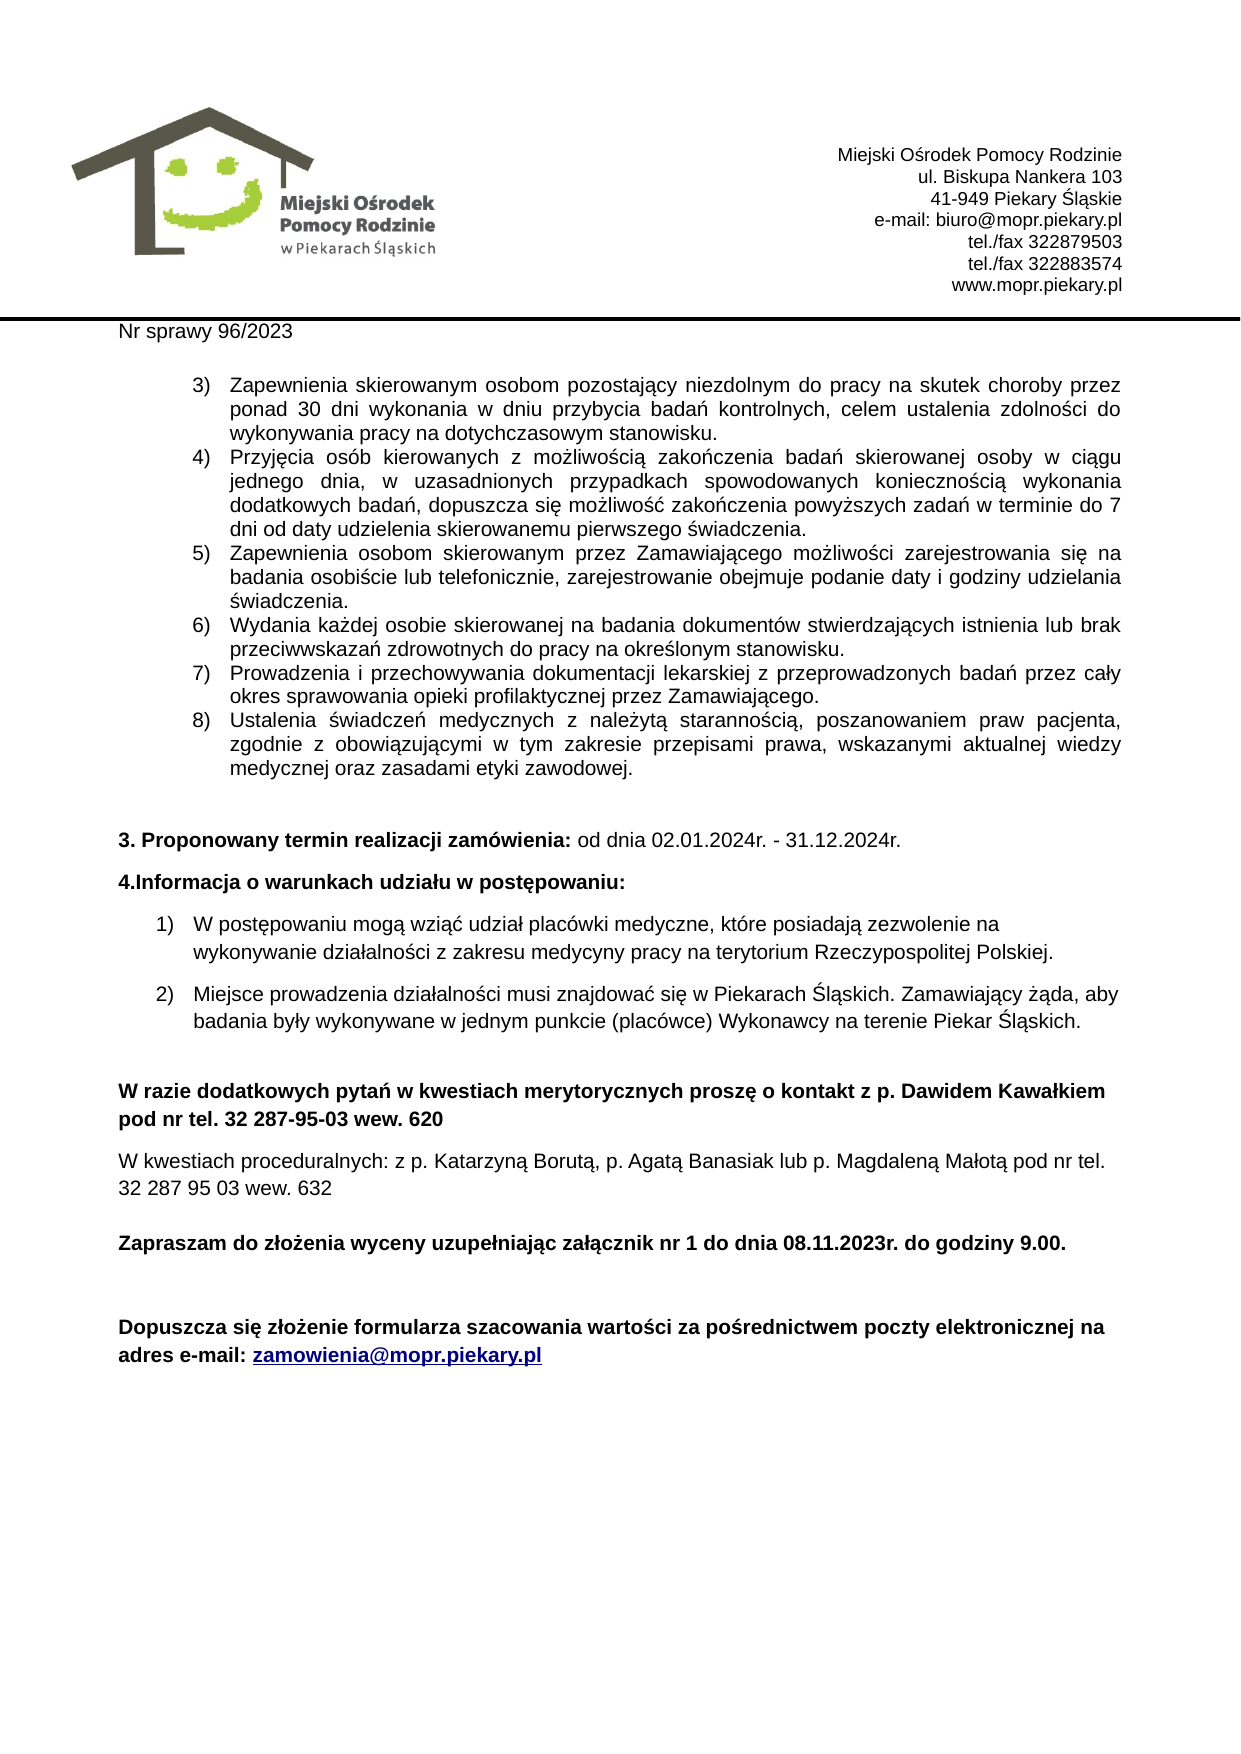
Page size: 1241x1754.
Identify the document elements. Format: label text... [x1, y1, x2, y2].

text 4.Informacja o warunkach udziału w postępowaniu: [118, 870, 1122, 894]
text W kwestiach proceduralnych: z p. Katarzyną Borutą, p. Agatą Banasiak lub p. Magdaleną Małotą pod nr tel. 32 287 95 03 wew. 632 Zapraszam do złożenia wyceny uzupełniając załącznik nr 1 do dnia 08.11.2023r. do godziny 9.00. [118, 1148, 1122, 1255]
picture [71, 71, 455, 283]
list Przyjęcia osób kierowanych z możliwością zakończenia badań skierowanej osoby w ciągu jednego dnia, w uzasadnionych przypadkach spowodowanych koniecznością wykonania dodatkowych badań, dopuszcza się możliwość zakończenia powyższych zadań w terminie do 7 dni od daty udzielenia skierowanemu pierwszego świadczenia. [192, 445, 1122, 541]
list Zapewnienia osobom skierowanym przez Zamawiającego możliwości zarejestrowania się na badania osobiście lub telefonicznie, zarejestrowanie obejmuje podanie daty i godziny udzielania świadczenia. [192, 541, 1122, 612]
list Zapewnienia skierowanym osobom pozostający niezdolnym do pracy na skutek choroby przez ponad 30 dni wykonania w dniu przybycia badań kontrolnych, celem ustalenia zdolności do wykonywania pracy na dotychczasowym stanowisku. [192, 373, 1122, 445]
list Wydania każdej osobie skierowanej na badania dokumentów stwierdzających istnienia lub brak przeciwwskazań zdrowotnych do pracy na określonym stanowisku. [192, 612, 1122, 660]
text W razie dodatkowych pytań w kwestiach merytorycznych proszę o kontakt z p. Dawidem Kawałkiem pod nr tel. 32 287-95-03 wew. 620 [118, 1079, 1122, 1130]
list W postępowaniu mogą wziąć udział placówki medyczne, które posiadają zezwolenie na wykonywanie działalności z zakresu medycyny pracy na terytorium Rzeczypospolitej Polskiej. [156, 912, 1122, 964]
list Prowadzenia i przechowywania dokumentacji lekarskiej z przeprowadzonych badań przez cały okres sprawowania opieki profilaktycznej przez Zamawiającego. [192, 660, 1122, 708]
list Ustalenia świadczeń medycznych z należytą starannością, poszanowaniem praw pacjenta, zgodnie z obowiązującymi w tym zakresie przepisami prawa, wskazanymi aktualnej wiedzy medycznej oraz zasadami etyki zawodowej. [192, 708, 1122, 780]
list Miejsce prowadzenia działalności musi znajdować się w Piekarach Śląskich. Zamawiający żąda, aby badania były wykonywane w jednym punkcie (placówce) Wykonawcy na terenie Piekar Śląskich. [156, 982, 1122, 1033]
text 3. Proponowany termin realizacji zamówienia: od dnia 02.01.2024r. - 31.12.2024r. [118, 828, 1122, 852]
text Dopuszcza się złożenie formularza szacowania wartości za pośrednictwem poczty elektronicznej na adres e-mail: zamowienia@mopr.piekary.pl [118, 1315, 1122, 1367]
